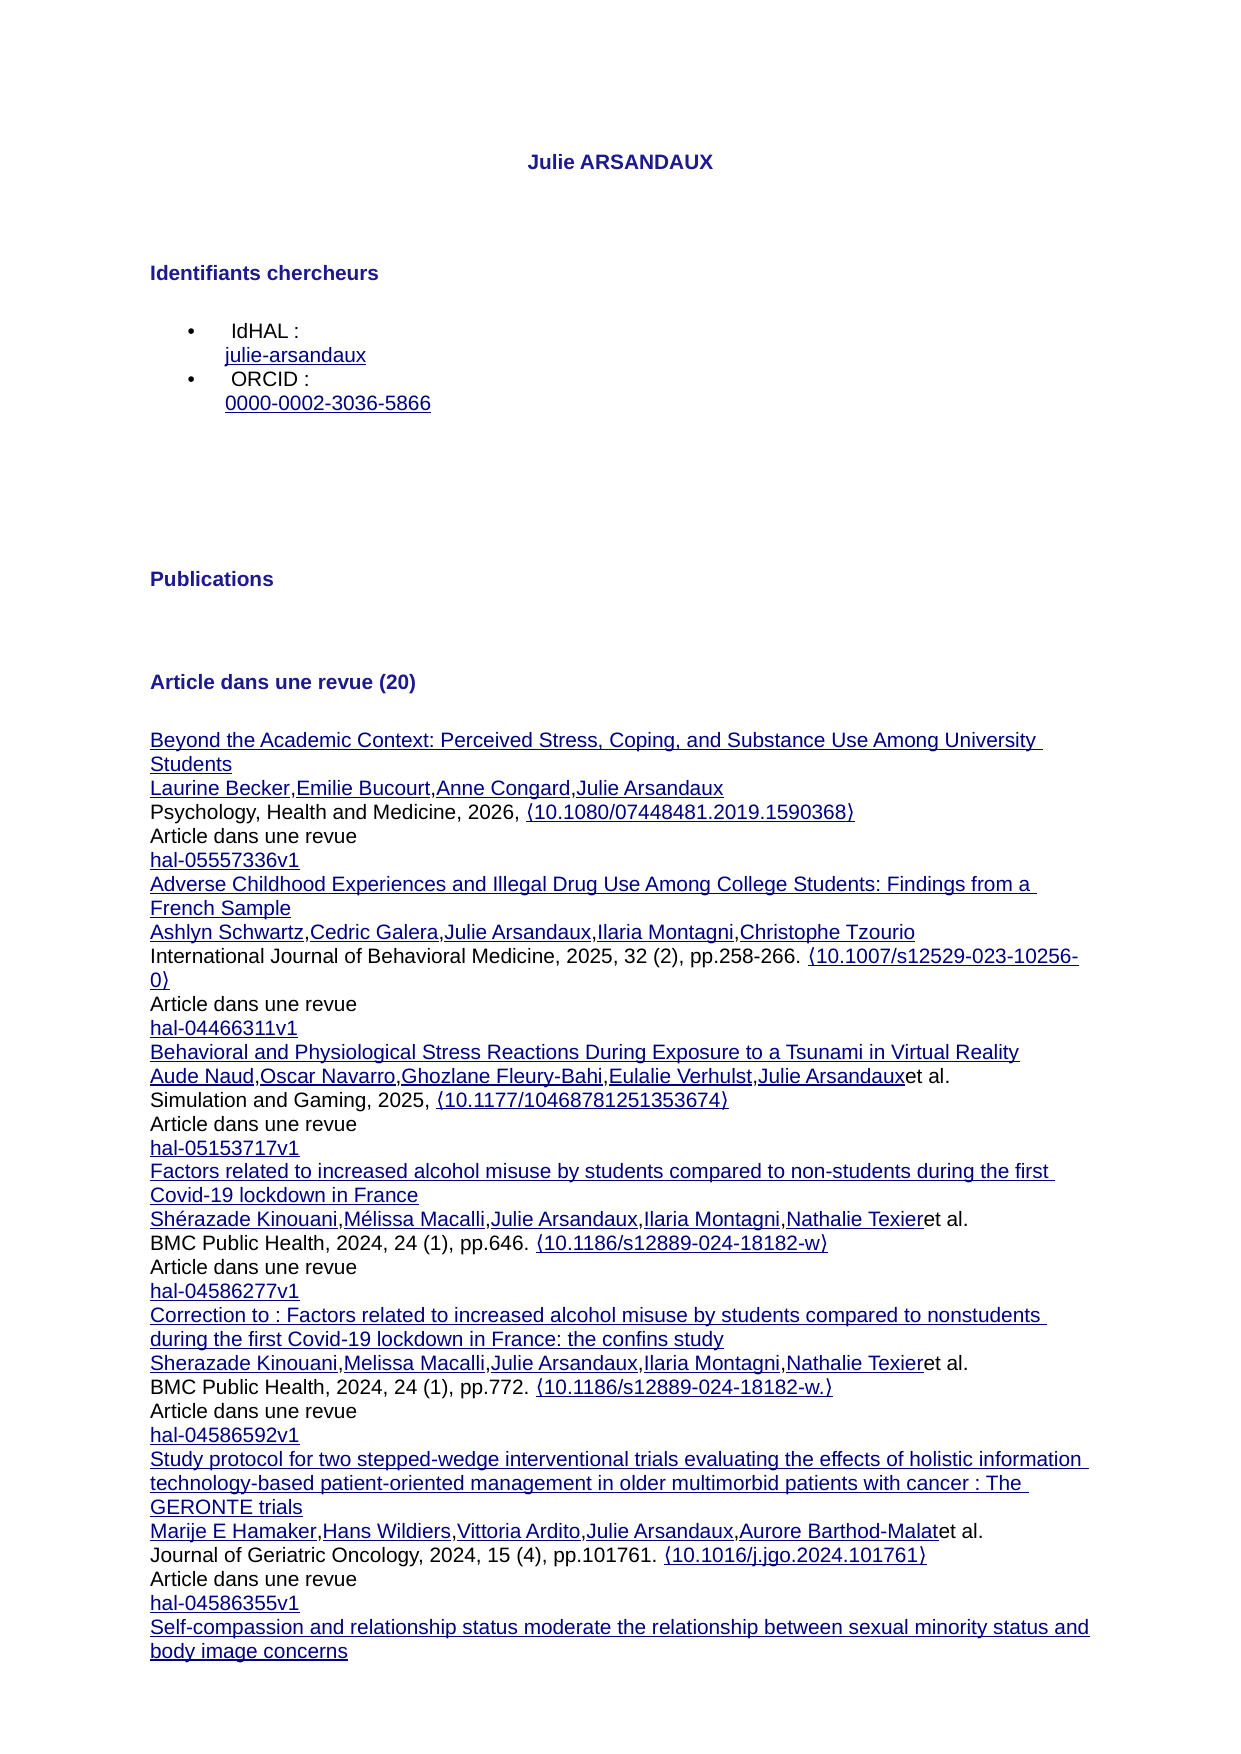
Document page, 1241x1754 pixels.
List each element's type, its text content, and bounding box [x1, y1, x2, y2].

list IdHAL : [187, 319, 1090, 343]
subtitle Publications [150, 567, 1090, 591]
subtitle Article dans une revue (20) [150, 670, 1090, 694]
table_cell Behavioral and Physiological Stress Reactions During Exposure to a Tsunami in Virtual Reality Aude Naud,Oscar Navarro,Ghozlane Fleury-Bahi,Eulalie Verhulst,Julie Arsandauxet al. Simulation and Gaming, 2025, ⟨10.1177/10468781251353674⟩ Article dans une revue hal-05153717v1 [150, 1040, 1090, 1159]
table_cell Adverse Childhood Experiences and Illegal Drug Use Among College Students: Findings from a French Sample Ashlyn Schwartz,Cedric Galera,Julie Arsandaux,Ilaria Montagni,Christophe Tzourio International Journal of Behavioral Medicine, 2025, 32 (2), pp.258-266. ⟨10.1007/s12529-023-10256-0⟩ Article dans une revue hal-04466311v1 [150, 872, 1090, 1039]
subtitle Identifiants chercheurs [150, 260, 1090, 284]
list julie-arsandaux [187, 343, 1090, 367]
subtitle Julie ARSANDAUX [150, 150, 1090, 174]
list 0000-0002-3036-5866 [187, 391, 1090, 414]
table_cell Correction to : Factors related to increased alcohol misuse by students compared to nonstudents during the first Covid-19 lockdown in France: the confins study Sherazade Kinouani,Melissa Macalli,Julie Arsandaux,Ilaria Montagni,Nathalie Texieret al. BMC Public Health, 2024, 24 (1), pp.772. ⟨10.1186/s12889-024-18182-w.⟩ Article dans une revue hal-04586592v1 [150, 1303, 1090, 1447]
table_header Beyond the Academic Context: Perceived Stress, Coping, and Substance Use Among University Students Laurine Becker,Emilie Bucourt,Anne Congard,Julie Arsandaux Psychology, Health and Medicine, 2026, ⟨10.1080/07448481.2019.1590368⟩ Article dans une revue hal-05557336v1 [150, 728, 1090, 872]
table_cell Factors related to increased alcohol misuse by students compared to non-students during the first Covid-19 lockdown in France Shérazade Kinouani,Mélissa Macalli,Julie Arsandaux,Ilaria Montagni,Nathalie Texieret al. BMC Public Health, 2024, 24 (1), pp.646. ⟨10.1186/s12889-024-18182-w⟩ Article dans une revue hal-04586277v1 [150, 1159, 1090, 1303]
list ORCID : [187, 367, 1090, 391]
table_cell Study protocol for two stepped-wedge interventional trials evaluating the effects of holistic information technology-based patient-oriented management in older multimorbid patients with cancer : The GERONTE trials Marije E Hamaker,Hans Wildiers,Vittoria Ardito,Julie Arsandaux,Aurore Barthod-Malatet al. Journal of Geriatric Oncology, 2024, 15 (4), pp.101761. ⟨10.1016/j.jgo.2024.101761⟩ Article dans une revue hal-04586355v1 [150, 1447, 1090, 1614]
table_cell body image concerns [150, 1637, 1090, 1662]
table_cell Self-compassion and relationship status moderate the relationship between sexual minority status and [150, 1615, 1090, 1636]
